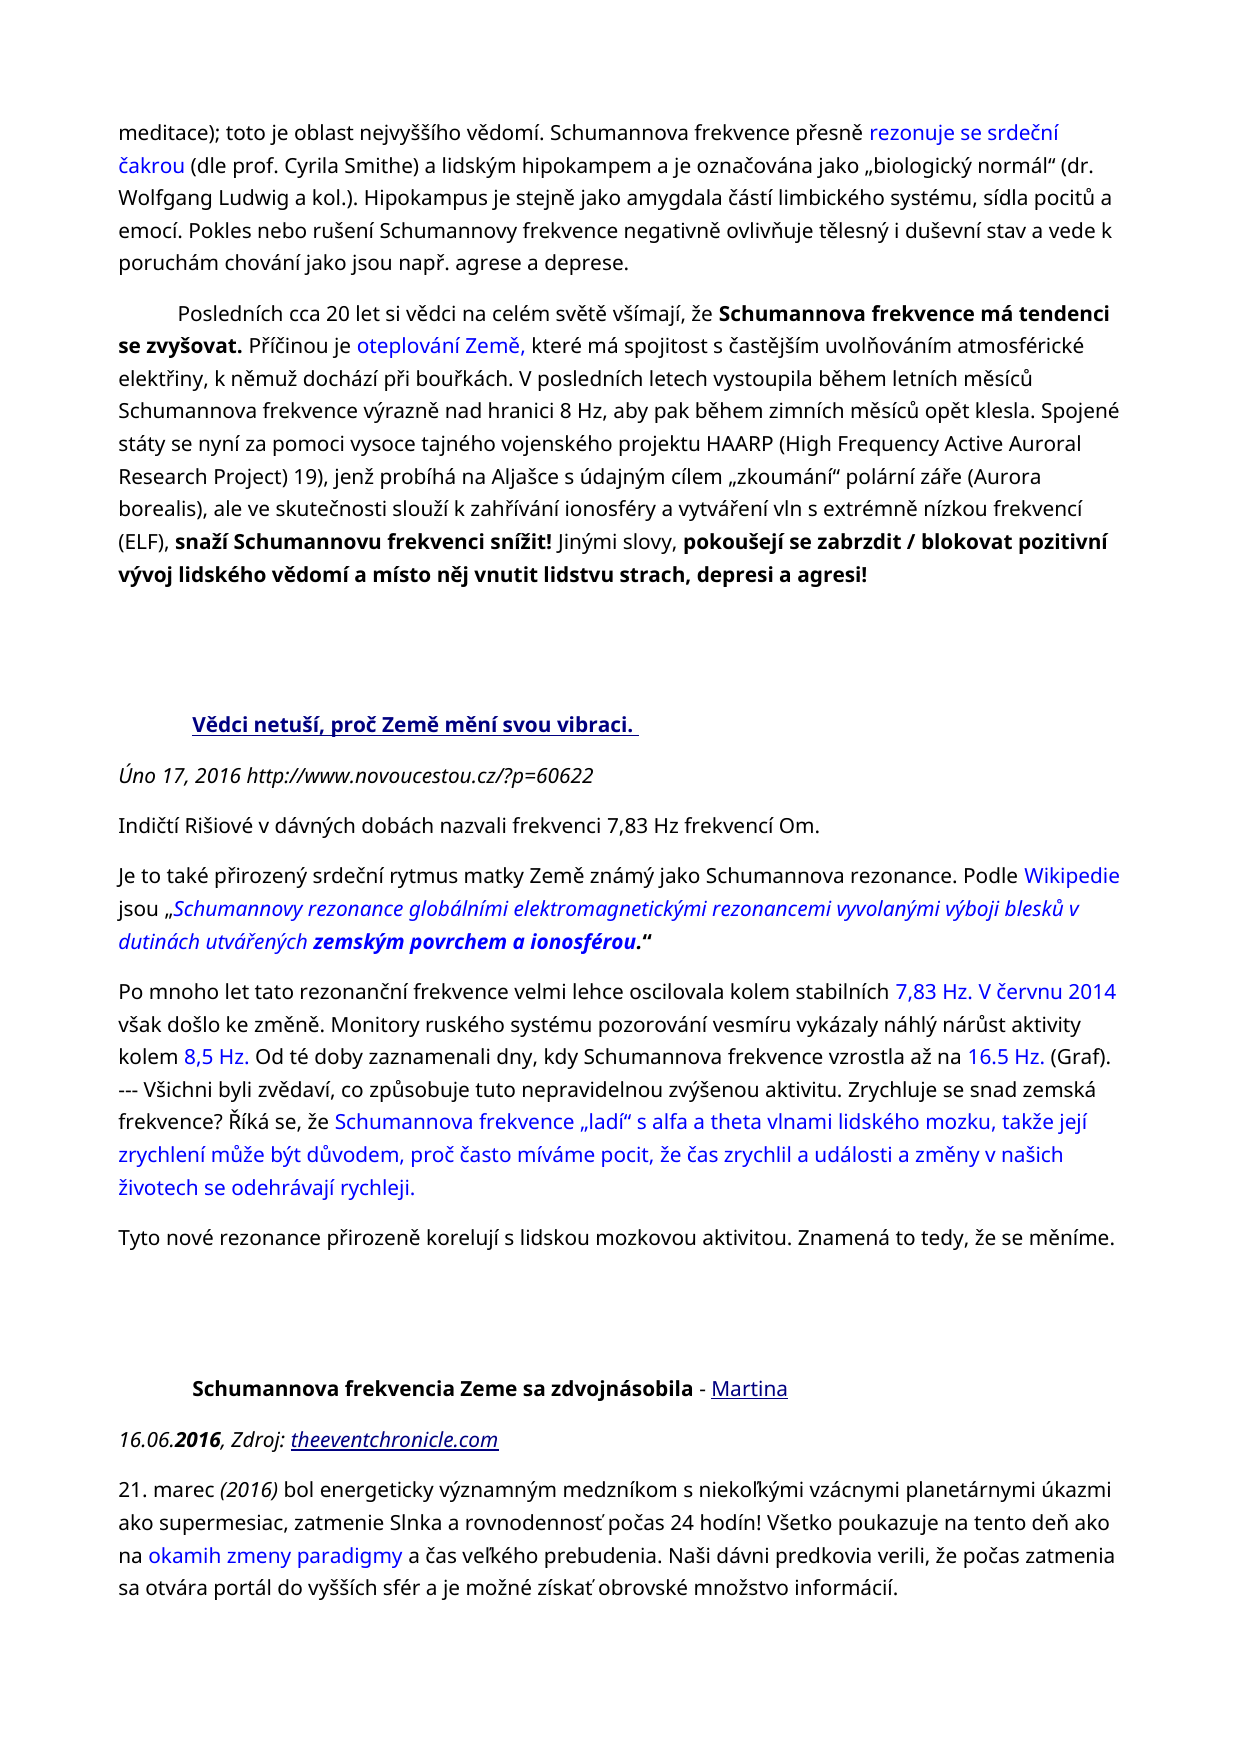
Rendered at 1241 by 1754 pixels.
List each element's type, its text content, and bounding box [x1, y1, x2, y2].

text 16.06.2016, Zdroj: theeventchronicle.com [118, 1425, 1122, 1454]
text Posledních cca 20 let si vědci na celém světě všímají, že Schumannova frekvence má tendenci se zvyšovat. Příčinou je oteplování Země, které má spojitost s častějším uvolňováním atmosférické elektřiny, k němuž dochází při bouřkách. V posledních letech vystoupila během letních měsíců Schumannova frekvence výrazně nad hranici 8 Hz, aby pak během zimních měsíců opět klesla. Spojené státy se nyní za pomoci vysoce tajného vojenského projektu HAARP (High Frequency Active Auroral Research Project) 19), jenž probíhá na Aljašce s údajným cílem „zkoumání“ polární záře (Aurora borealis), ale ve skutečnosti slouží k zahřívání ionosféry a vytváření vln s extrémně nízkou frekvencí (ELF), snaží Schumannovu frekvenci snížit! Jinými slovy, pokoušejí se zabrzdit / blokovat pozitivní vývoj lidského vědomí a místo něj vnutit lidstvu strach, depresi a agresi! [118, 299, 1122, 588]
text Indičtí Rišiové v dávných dobách nazvali frekvenci 7,83 Hz frekvencí Om. [118, 811, 1122, 840]
text Úno 17, 2016 http://www.novoucestou.cz/?p=60622 [118, 761, 1122, 789]
subtitle Vědci netuší, proč Země mění svou vibraci. [118, 711, 1122, 739]
text meditace); toto je oblast nejvyššího vědomí. Schumannova frekvence přesně rezonuje se srdeční čakrou (dle prof. Cyrila Smithe) a lidským hipokampem a je označována jako „biologický normál“ (dr. Wolfgang Ludwig a kol.). Hipokampus je stejně jako amygdala částí limbického systému, sídla pocitů a emocí. Pokles nebo rušení Schumannovy frekvence negativně ovlivňuje tělesný i duševní stav a vede k poruchám chování jako jsou např. agrese a deprese. [118, 118, 1122, 277]
text Po mnoho let tato rezonanční frekvence velmi lehce oscilovala kolem stabilních 7,83 Hz. V červnu 2014 však došlo ke změně. Monitory ruského systému pozorování vesmíru vykázaly náhlý nárůst aktivity kolem 8,5 Hz. Od té doby zaznamenali dny, kdy Schumannova frekvence vzrostla až na 16.5 Hz. (Graf). --- Všichni byli zvědaví, co způsobuje tuto nepravidelnou zvýšenou aktivitu. Zrychluje se snad zemská frekvence? Říká se, že Schumannova frekvence „ladí“ s alfa a theta vlnami lidského mozku, takže její zrychlení může být důvodem, proč často míváme pocit, že čas zrychlil a události a změny v našich životech se odehrávají rychleji. [118, 977, 1122, 1201]
subtitle Schumannova frekvencia Zeme sa zdvojnásobila - Martina [118, 1374, 1122, 1402]
text Tyto nové rezonance přirozeně korelují s lidskou mozkovou aktivitou. Znamená to tedy, že se měníme. [118, 1223, 1122, 1251]
text 21. marec (2016) bol energeticky významným medzníkom s niekoľkými vzácnymi planetárnymi úkazmi ako supermesiac, zatmenie Slnka a rovnodennosť počas 24 hodín! Všetko poukazuje na tento deň ako na okamih zmeny paradigmy a čas veľkého prebudenia. Naši dávni predkovia verili, že počas zatmenia sa otvára portál do vyšších sfér a je možné získať obrovské množstvo informácií. [118, 1476, 1122, 1602]
text Je to také přirozený srdeční rytmus matky Země známý jako Schumannova rezonance. Podle Wikipedie jsou „Schumannovy rezonance globálními elektromagnetickými rezonancemi vyvolanými výboji blesků v dutinách utvářených zemským povrchem a ionosférou.“ [118, 862, 1122, 955]
